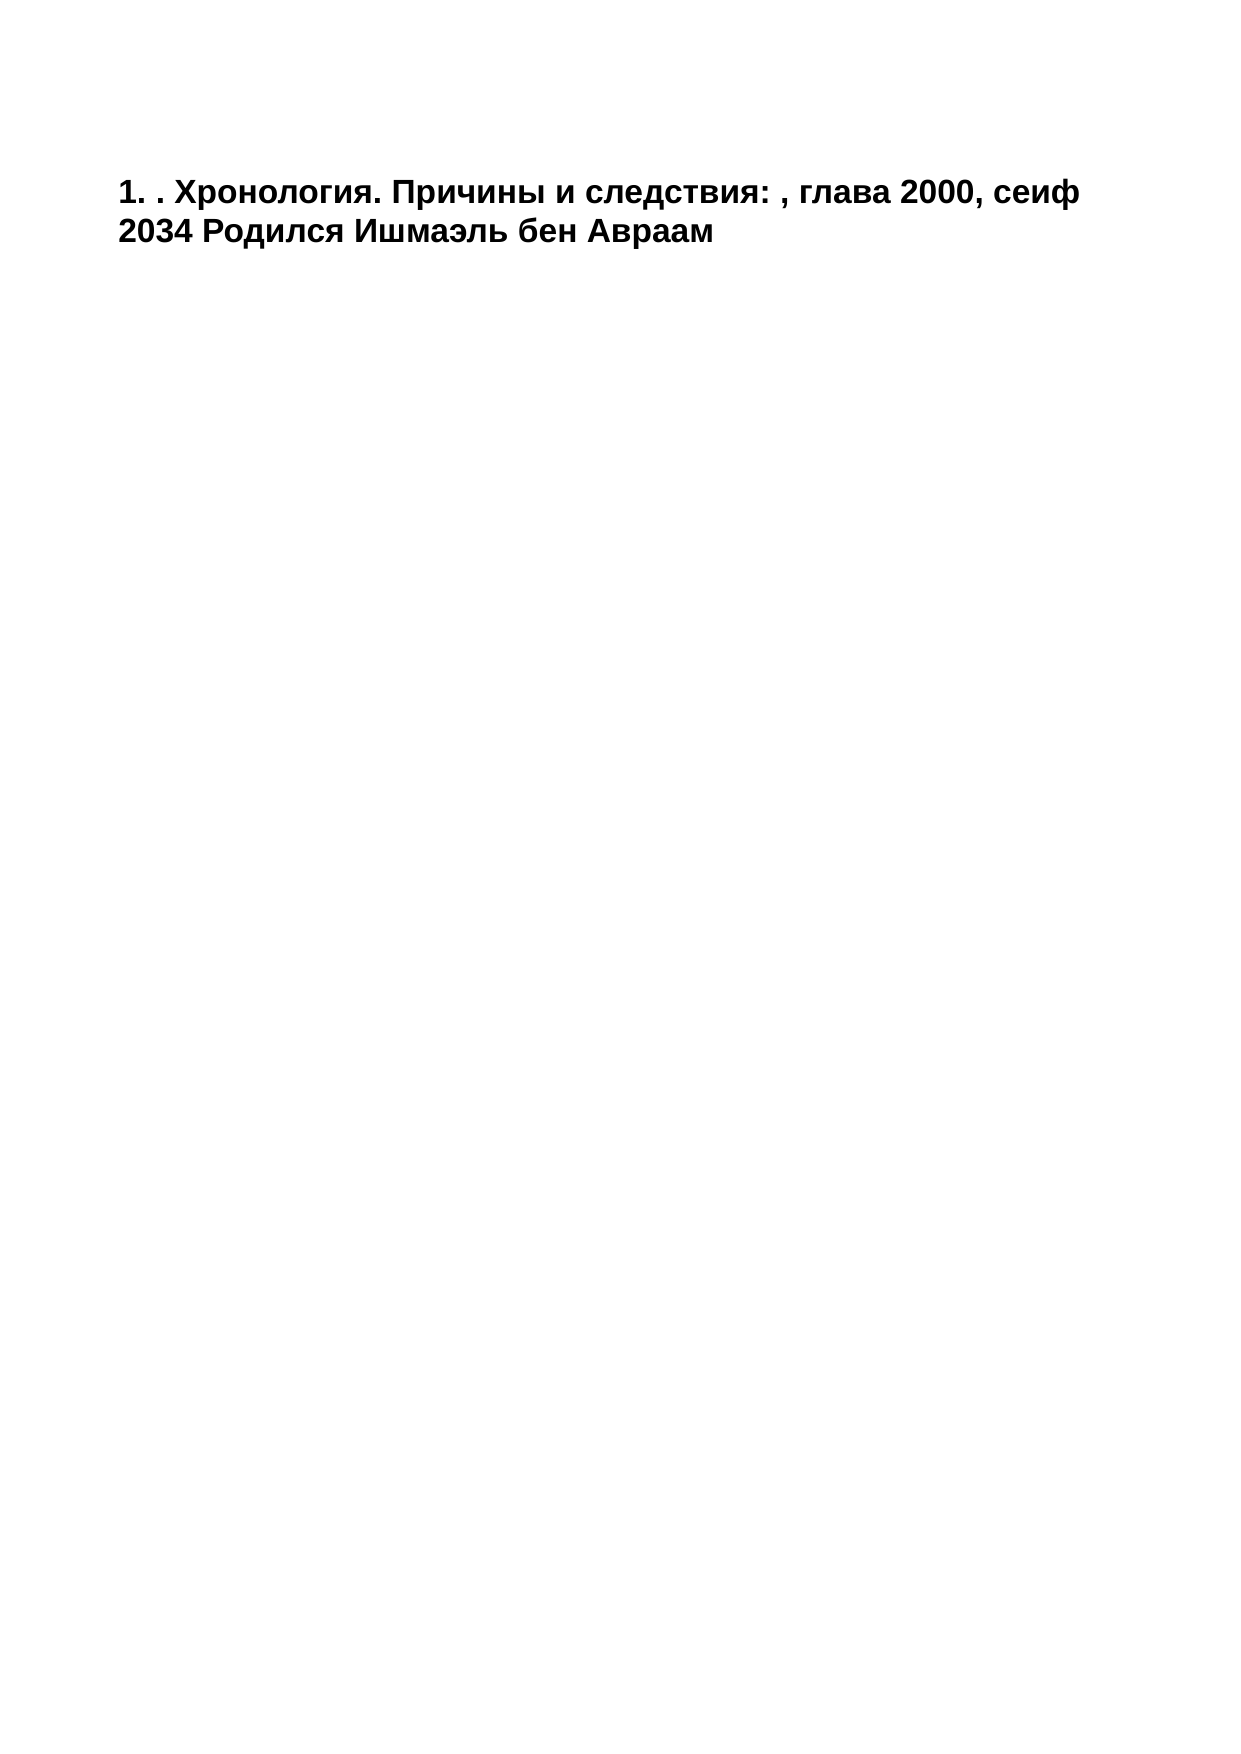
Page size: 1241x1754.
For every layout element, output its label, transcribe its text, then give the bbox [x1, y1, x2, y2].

subtitle . Хронология. Причины и следствия: , глава 2000, сеиф 2034 Родился Ишмаэль бен Авраам [118, 147, 1122, 176]
